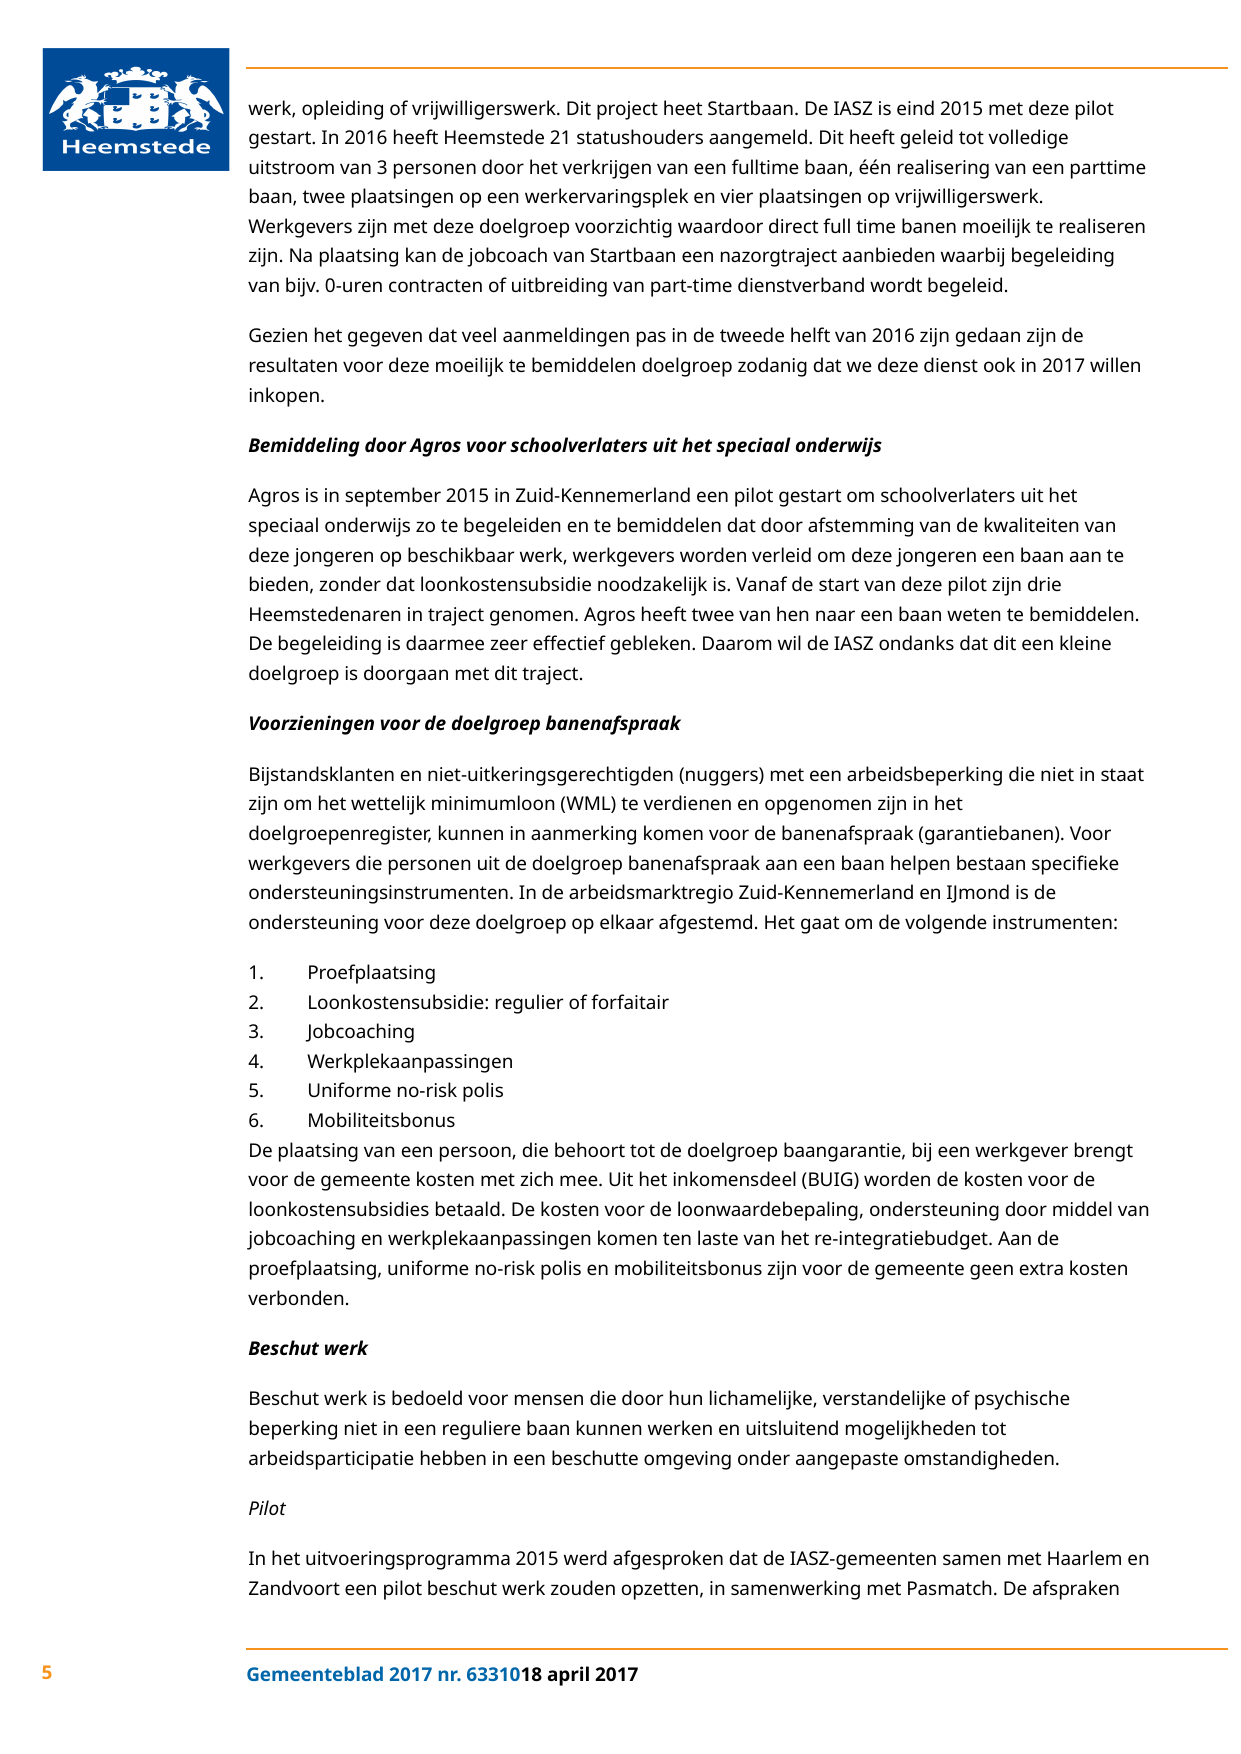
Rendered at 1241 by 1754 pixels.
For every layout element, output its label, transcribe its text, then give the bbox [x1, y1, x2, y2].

picture [41, 47, 231, 172]
list Proefplaatsing [248, 959, 1152, 985]
text Beschut werk is bedoeld voor mensen die door hun lichamelijke, verstandelijke of psychische beperking niet in een reguliere baan kunnen werken en uitsluitend mogelijkheden tot arbeidsparticipatie hebben in een beschutte omgeving onder aangepaste omstandigheden. [248, 1386, 1152, 1471]
text In het uitvoeringsprogramma 2015 werd afgesproken dat de IASZ-gemeenten samen met Haarlem en Zandvoort een pilot beschut werk zouden opzetten, in samenwerking met Pasmatch. De afspraken [248, 1546, 1152, 1601]
text Beschut werk [248, 1335, 1152, 1361]
list Mobiliteitsbonus [248, 1107, 1152, 1133]
list Loonkostensubsidie: regulier of forfaitair [248, 989, 1152, 1015]
text Bemiddeling door Agros voor schoolverlaters uit het speciaal onderwijs [248, 432, 1152, 458]
text werk, opleiding of vrijwilligerswerk. Dit project heet Startbaan. De IASZ is eind 2015 met deze pilot gestart. In 2016 heeft Heemstede 21 statushouders aangemeld. Dit heeft geleid tot volledige uitstroom van 3 personen door het verkrijgen van een fulltime baan, één realisering van een parttime baan, twee plaatsingen op een werkervaringsplek en vier plaatsingen op vrijwilligerswerk. Werkgevers zijn met deze doelgroep voorzichtig waardoor direct full time banen moeilijk te realiseren zijn. Na plaatsing kan de jobcoach van Startbaan een nazorgtraject aanbieden waarbij begeleiding van bijv. 0-uren contracten of uitbreiding van part-time dienstverband wordt begeleid. [248, 95, 1152, 298]
list Werkplekaanpassingen [248, 1048, 1152, 1074]
list Uniforme no-risk polis [248, 1078, 1152, 1103]
text Pilot [248, 1495, 1152, 1521]
text Gezien het gegeven dat veel aanmeldingen pas in de tweede helft van 2016 zijn gedaan zijn de resultaten voor deze moeilijk te bemiddelen doelgroep zodanig dat we deze dienst ook in 2017 willen inkopen. [248, 323, 1152, 408]
text Agros is in september 2015 in Zuid-Kennemerland een pilot gestart om schoolverlaters uit het speciaal onderwijs zo te begeleiden en te bemiddelen dat door afstemming van de kwaliteiten van deze jongeren op beschikbaar werk, werkgevers worden verleid om deze jongeren een baan aan te bieden, zonder dat loonkostensubsidie noodzakelijk is. Vanaf de start van deze pilot zijn drie Heemstedenaren in traject genomen. Agros heeft twee van hen naar een baan weten te bemiddelen. De begeleiding is daarmee zeer effectief gebleken. Daarom wil de IASZ ondanks dat dit een kleine doelgroep is doorgaan met dit traject. [248, 483, 1152, 686]
text Voorzieningen voor de doelgroep banenafspraak [248, 711, 1152, 736]
text Bijstandsklanten en niet-uitkeringsgerechtigden (nuggers) met een arbeidsbeperking die niet in staat zijn om het wettelijk minimumloon (WML) te verdienen en opgenomen zijn in het doelgroepenregister, kunnen in aanmerking komen voor de banenafspraak (garantiebanen). Voor werkgevers die personen uit de doelgroep banenafspraak aan een baan helpen bestaan specifieke ondersteuningsinstrumenten. In de arbeidsmarktregio Zuid-Kennemerland en IJmond is de ondersteuning voor deze doelgroep op elkaar afgestemd. Het gaat om de volgende instrumenten: [248, 761, 1152, 935]
list Jobcoaching [248, 1018, 1152, 1044]
text De plaatsing van een persoon, die behoort tot de doelgroep baangarantie, bij een werkgever brengt voor de gemeente kosten met zich mee. Uit het inkomensdeel (BUIG) worden de kosten voor de loonkostensubsidies betaald. De kosten voor de loonwaardebepaling, ondersteuning door middel van jobcoaching en werkplekaanpassingen komen ten laste van het re-integratiebudget. Aan de proefplaatsing, uniforme no-risk polis en mobiliteitsbonus zijn voor de gemeente geen extra kosten verbonden. [248, 1137, 1152, 1311]
